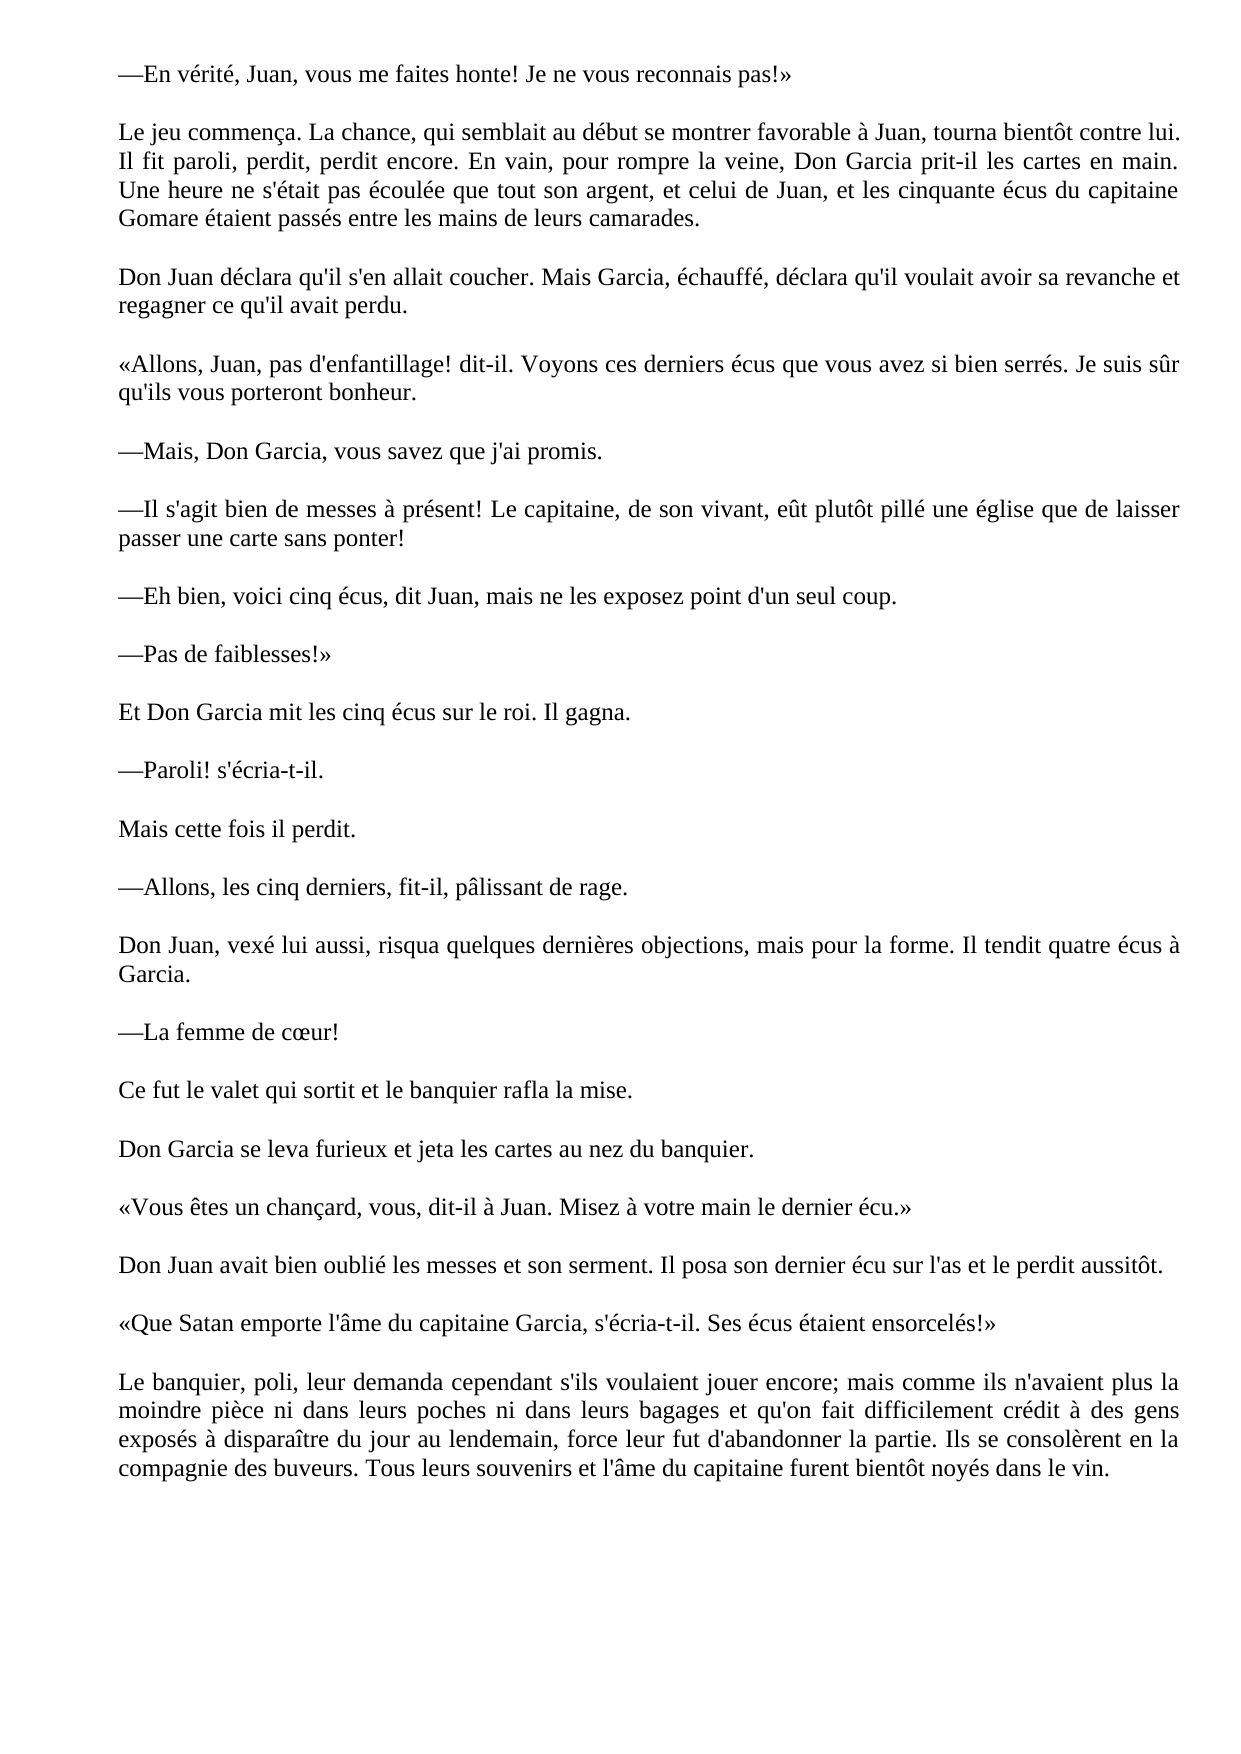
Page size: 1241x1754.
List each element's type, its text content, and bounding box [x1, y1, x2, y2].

text —Paroli! s'écria-t-il. [118, 756, 1181, 784]
text —En vérité, Juan, vous me faites honte! Je ne vous reconnais pas!» [118, 59, 1181, 88]
text —Mais, Don Garcia, vous savez que j'ai promis. [118, 436, 1181, 464]
text Don Garcia se leva furieux et jeta les cartes au nez du banquier. [118, 1134, 1181, 1162]
text «Que Satan emporte l'âme du capitaine Garcia, s'écria-t-il. Ses écus étaient ensorcelés!» [118, 1308, 1181, 1337]
text —Allons, les cinq derniers, fit-il, pâlissant de rage. [118, 872, 1181, 901]
text «Allons, Juan, pas d'enfantillage! dit-il. Voyons ces derniers écus que vous avez si bien serrés. Je suis sûr qu'ils vous porteront bonheur. [118, 349, 1181, 406]
text —Il s'agit bien de messes à présent! Le capitaine, de son vivant, eût plutôt pillé une église que de laisser passer une carte sans ponter! [118, 494, 1181, 551]
text —La femme de cœur! [118, 1017, 1181, 1046]
text —Pas de faiblesses!» [118, 639, 1181, 668]
text Et Don Garcia mit les cinq écus sur le roi. Il gagna. [118, 697, 1181, 726]
text Ce fut le valet qui sortit et le banquier rafla la mise. [118, 1076, 1181, 1104]
text Le banquier, poli, leur demanda cependant s'ils voulaient jouer encore; mais comme ils n'avaient plus la moindre pièce ni dans leurs poches ni dans leurs bagages et qu'on fait difficilement crédit à des gens exposés à disparaître du jour au lendemain, force leur fut d'abandonner la partie. Ils se consolèrent en la compagnie des buveurs. Tous leurs souvenirs et l'âme du capitaine furent bientôt noyés dans le vin. [118, 1367, 1181, 1482]
text Don Juan, vexé lui aussi, risqua quelques dernières objections, mais pour la forme. Il tendit quatre écus à Garcia. [118, 930, 1181, 988]
text —Eh bien, voici cinq écus, dit Juan, mais ne les exposez point d'un seul coup. [118, 581, 1181, 610]
text Don Juan déclara qu'il s'en allait coucher. Mais Garcia, échauffé, déclara qu'il voulait avoir sa revanche et regagner ce qu'il avait perdu. [118, 262, 1181, 319]
text Le jeu commença. La chance, qui semblait au début se montrer favorable à Juan, tourna bientôt contre lui. Il fit paroli, perdit, perdit encore. En vain, pour rompre la veine, Don Garcia prit-il les cartes en main. Une heure ne s'était pas écoulée que tout son argent, et celui de Juan, et les cinquante écus du capitaine Gomare étaient passés entre les mains de leurs camarades. [118, 117, 1181, 232]
text Don Juan avait bien oublié les messes et son serment. Il posa son dernier écu sur l'as et le perdit aussitôt. [118, 1250, 1181, 1279]
text «Vous êtes un chançard, vous, dit-il à Juan. Misez à votre main le dernier écu.» [118, 1192, 1181, 1221]
text Mais cette fois il perdit. [118, 814, 1181, 843]
